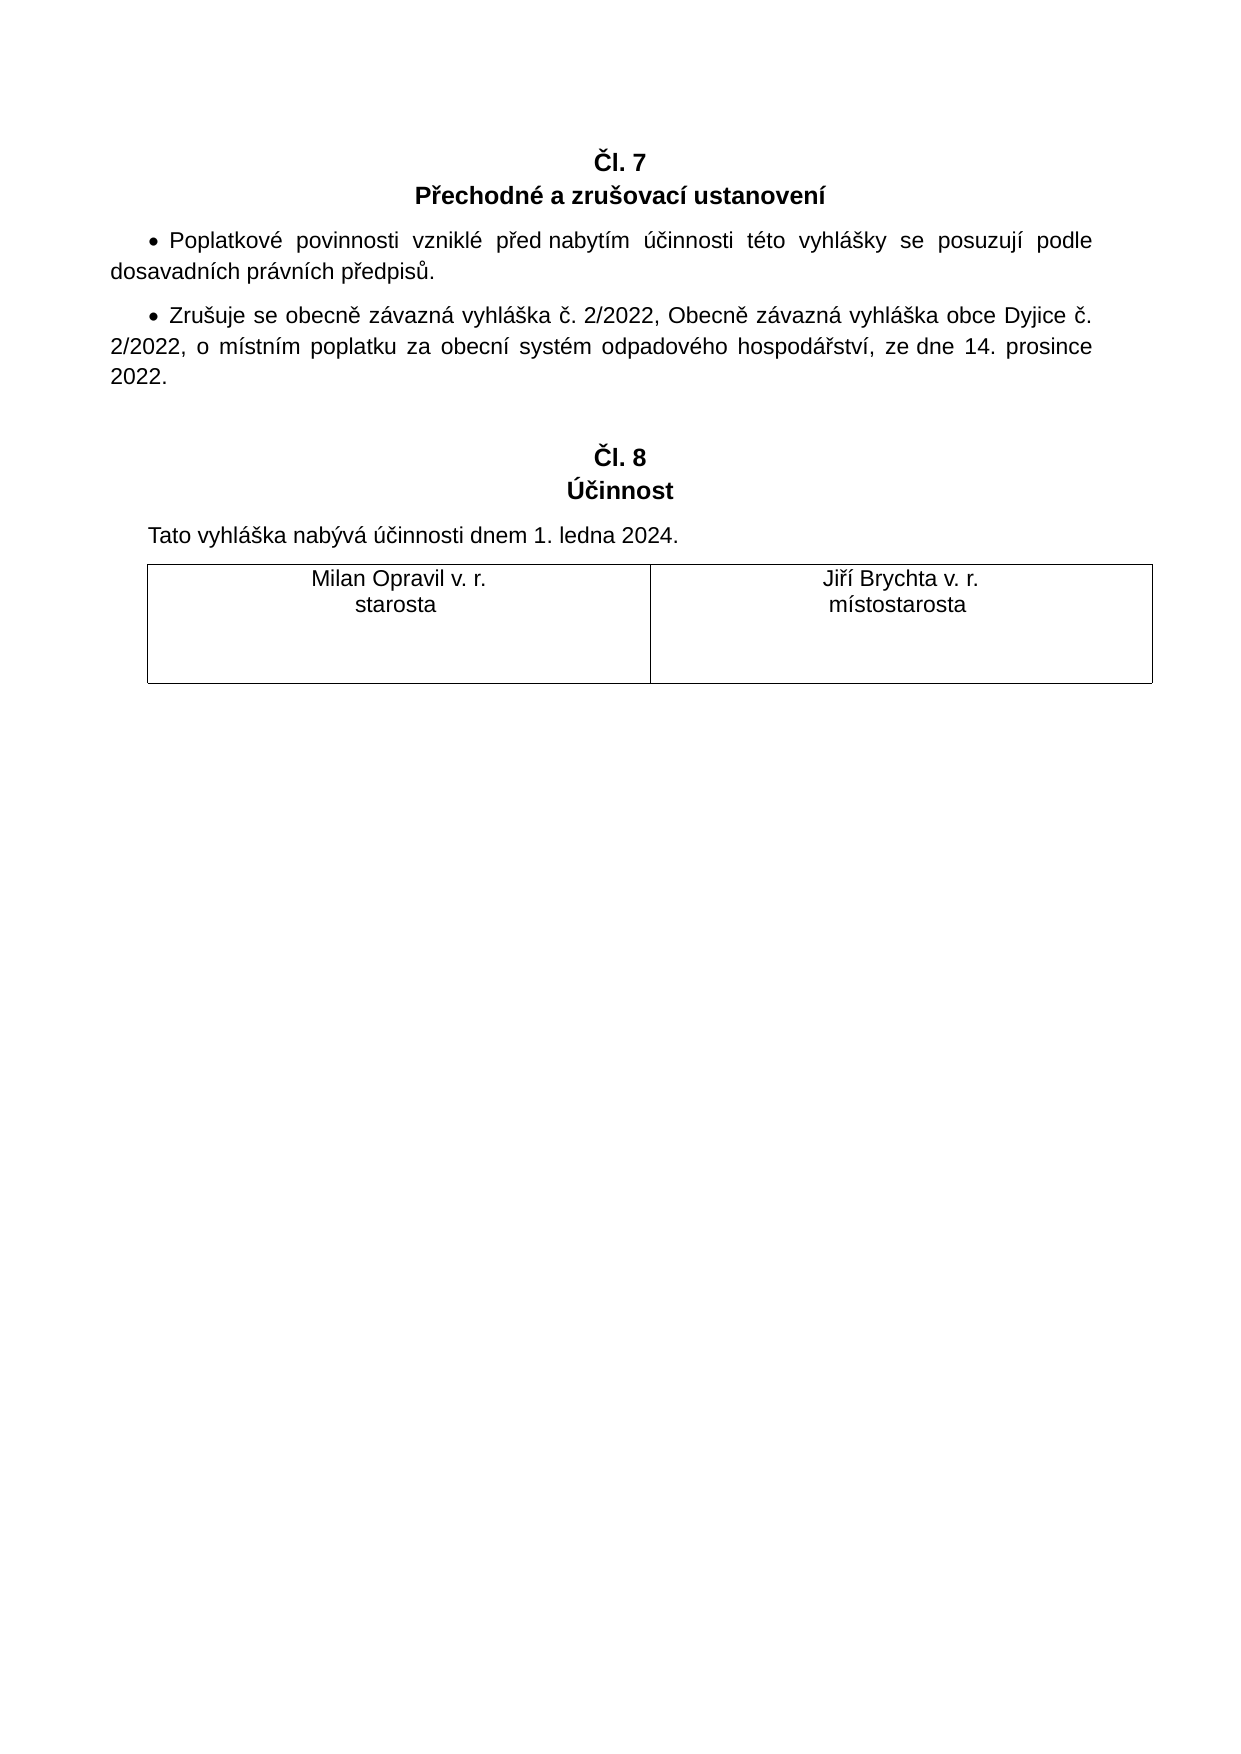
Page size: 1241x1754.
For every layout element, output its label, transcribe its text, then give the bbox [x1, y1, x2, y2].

table_header Milan Opravil v. r. starosta [148, 565, 650, 682]
table_header Jiří Brychta v. r. místostarosta [651, 565, 1152, 682]
text Čl. 8 Účinnost [148, 443, 1093, 505]
list Zrušuje se obecně závazná vyhláška č. 2/2022, Obecně závazná vyhláška obce Dyjice č. 2/2022, o místním poplatku za obecní systém odpadového hospodářství, ze dne 14. prosince 2022. [110, 301, 1093, 389]
list Poplatkové povinnosti vzniklé před nabytím účinnosti této vyhlášky se posuzují podle dosavadních právních předpisů. [110, 226, 1093, 284]
text Čl. 7 Přechodné a zrušovací ustanovení [148, 148, 1093, 209]
text Tato vyhláška nabývá účinnosti dnem 1. ledna 2024. [148, 522, 1093, 548]
